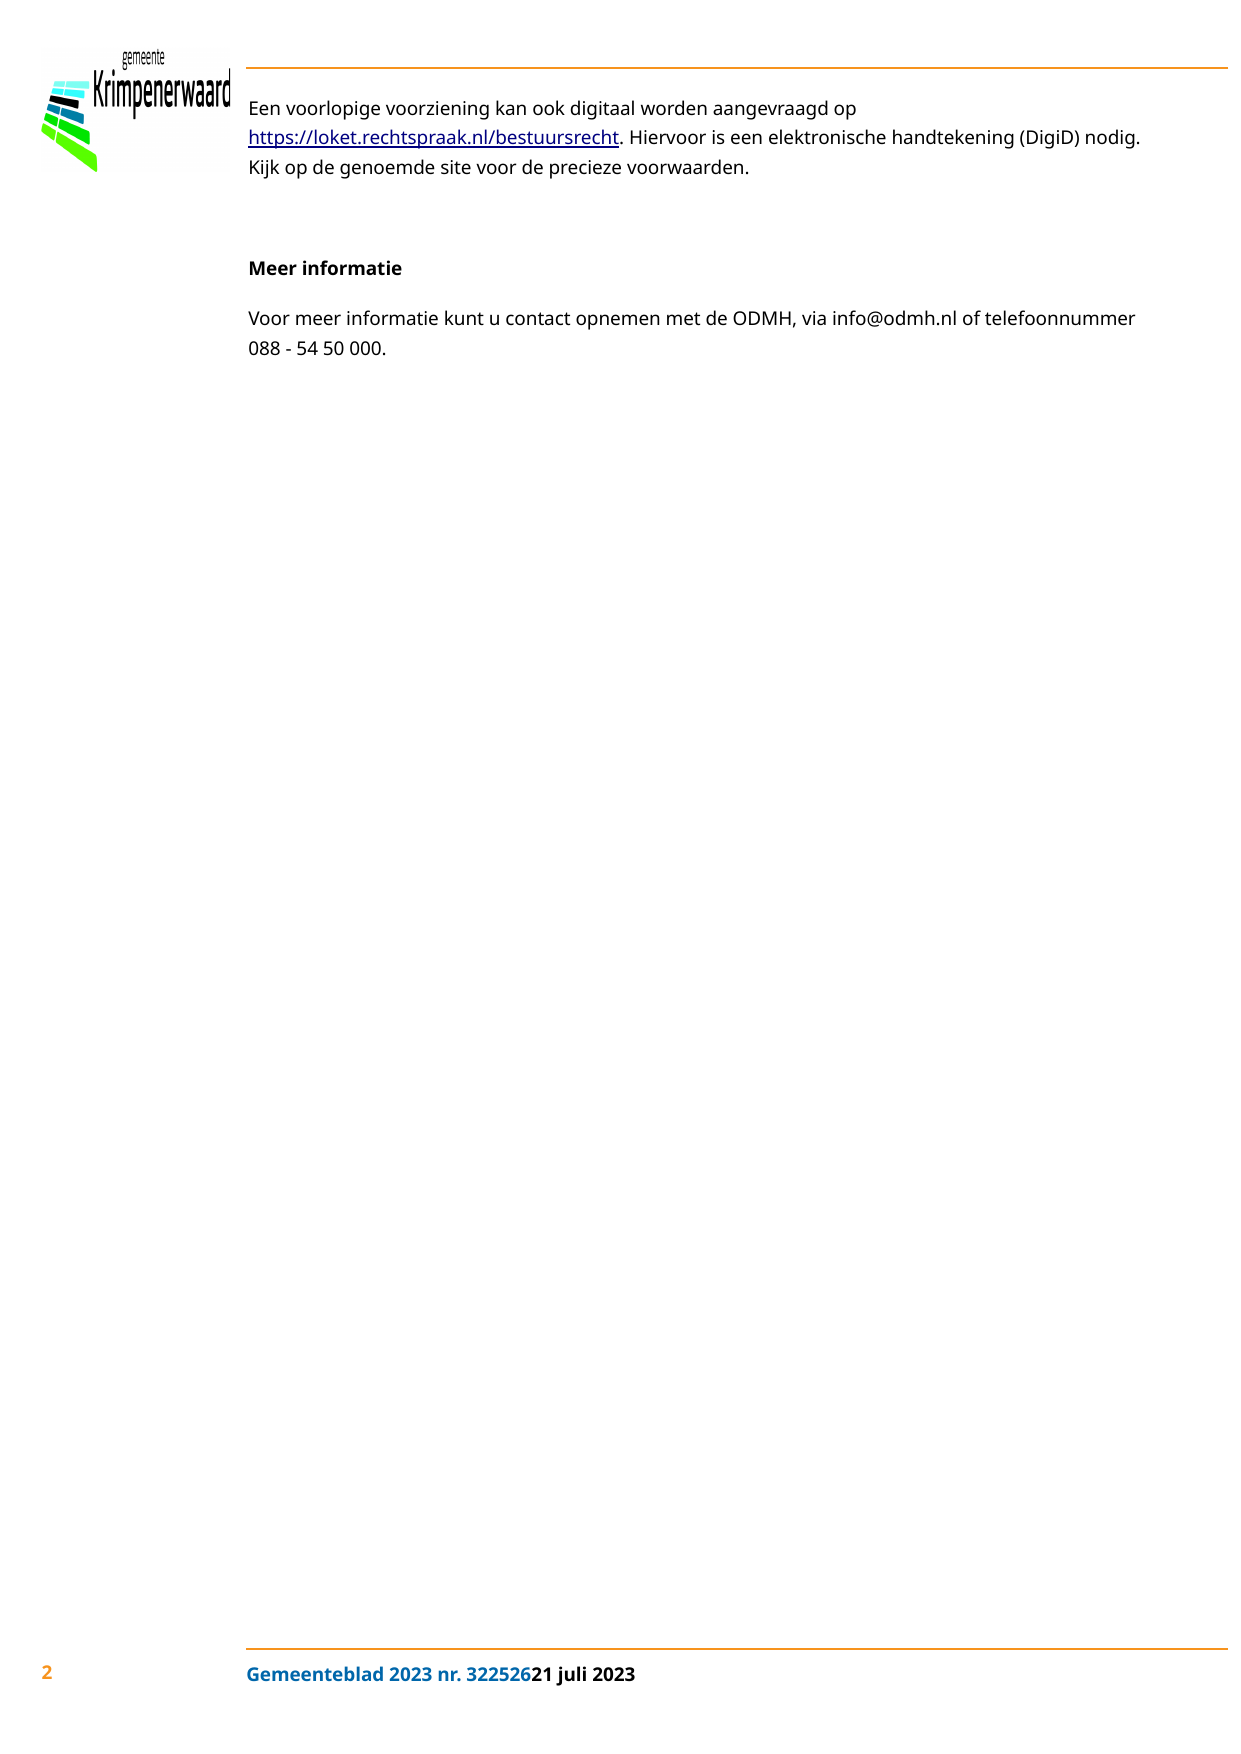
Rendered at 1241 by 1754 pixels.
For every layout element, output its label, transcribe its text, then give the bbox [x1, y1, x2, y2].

text Voor meer informatie kunt u contact opnemen met de ODMH, via info@odmh.nl of telefoonnummer 088 - 54 50 000. [248, 305, 1152, 361]
picture [41, 47, 231, 172]
text Een voorlopige voorziening kan ook digitaal worden aangevraagd op https://loket.rechtspraak.nl/bestuursrecht. Hiervoor is een elektronische handtekening (DigiD) nodig. Kijk op de genoemde site voor de precieze voorwaarden. [248, 95, 1152, 180]
text Meer informatie [248, 255, 1152, 281]
